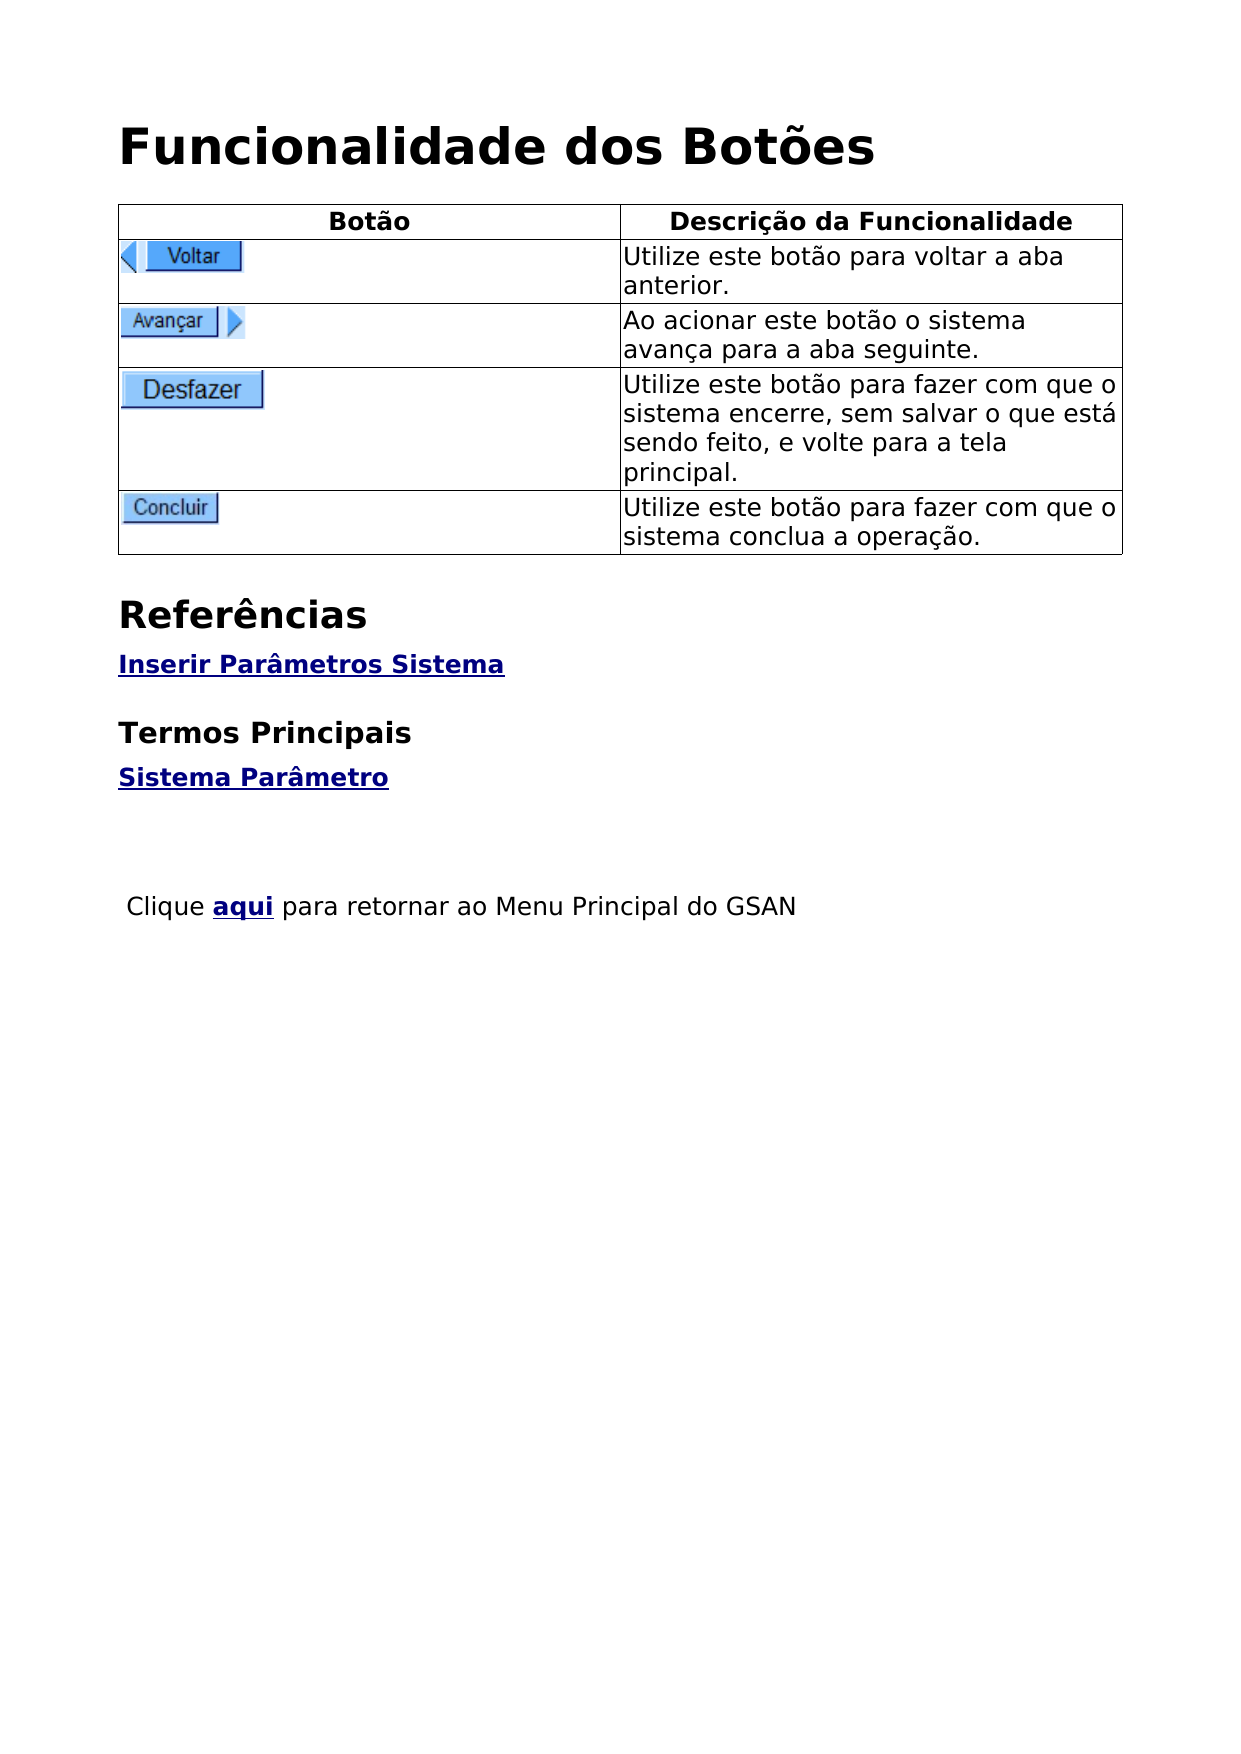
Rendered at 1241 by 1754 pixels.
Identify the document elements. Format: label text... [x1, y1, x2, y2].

table_cell [119, 304, 620, 367]
table_cell [119, 491, 620, 554]
table_cell [119, 368, 620, 490]
picture [121, 370, 265, 410]
table_cell Utilize este botão para voltar a aba anterior. [621, 240, 1122, 303]
subtitle Termos Principais [118, 717, 1122, 751]
picture [121, 492, 220, 525]
table_cell [119, 240, 620, 303]
subtitle Funcionalidade dos Botões [118, 118, 1122, 176]
table_header Descrição da Funcionalidade [621, 205, 1122, 239]
picture [121, 306, 247, 339]
table_cell Utilize este botão para fazer com que o sistema conclua a operação. [621, 491, 1122, 554]
table_cell Utilize este botão para fazer com que o sistema encerre, sem salvar o que está sendo feito, e volte para a tela principal. [621, 368, 1122, 490]
table_header Botão [119, 205, 620, 239]
table_cell Ao acionar este botão o sistema avança para a aba seguinte. [621, 304, 1122, 367]
text Inserir Parâmetros Sistema [118, 650, 1122, 679]
picture [121, 241, 245, 273]
text Clique aqui para retornar ao Menu Principal do GSAN [118, 805, 1122, 922]
text Sistema Parâmetro [118, 763, 1122, 792]
subtitle Referências [118, 594, 1122, 638]
